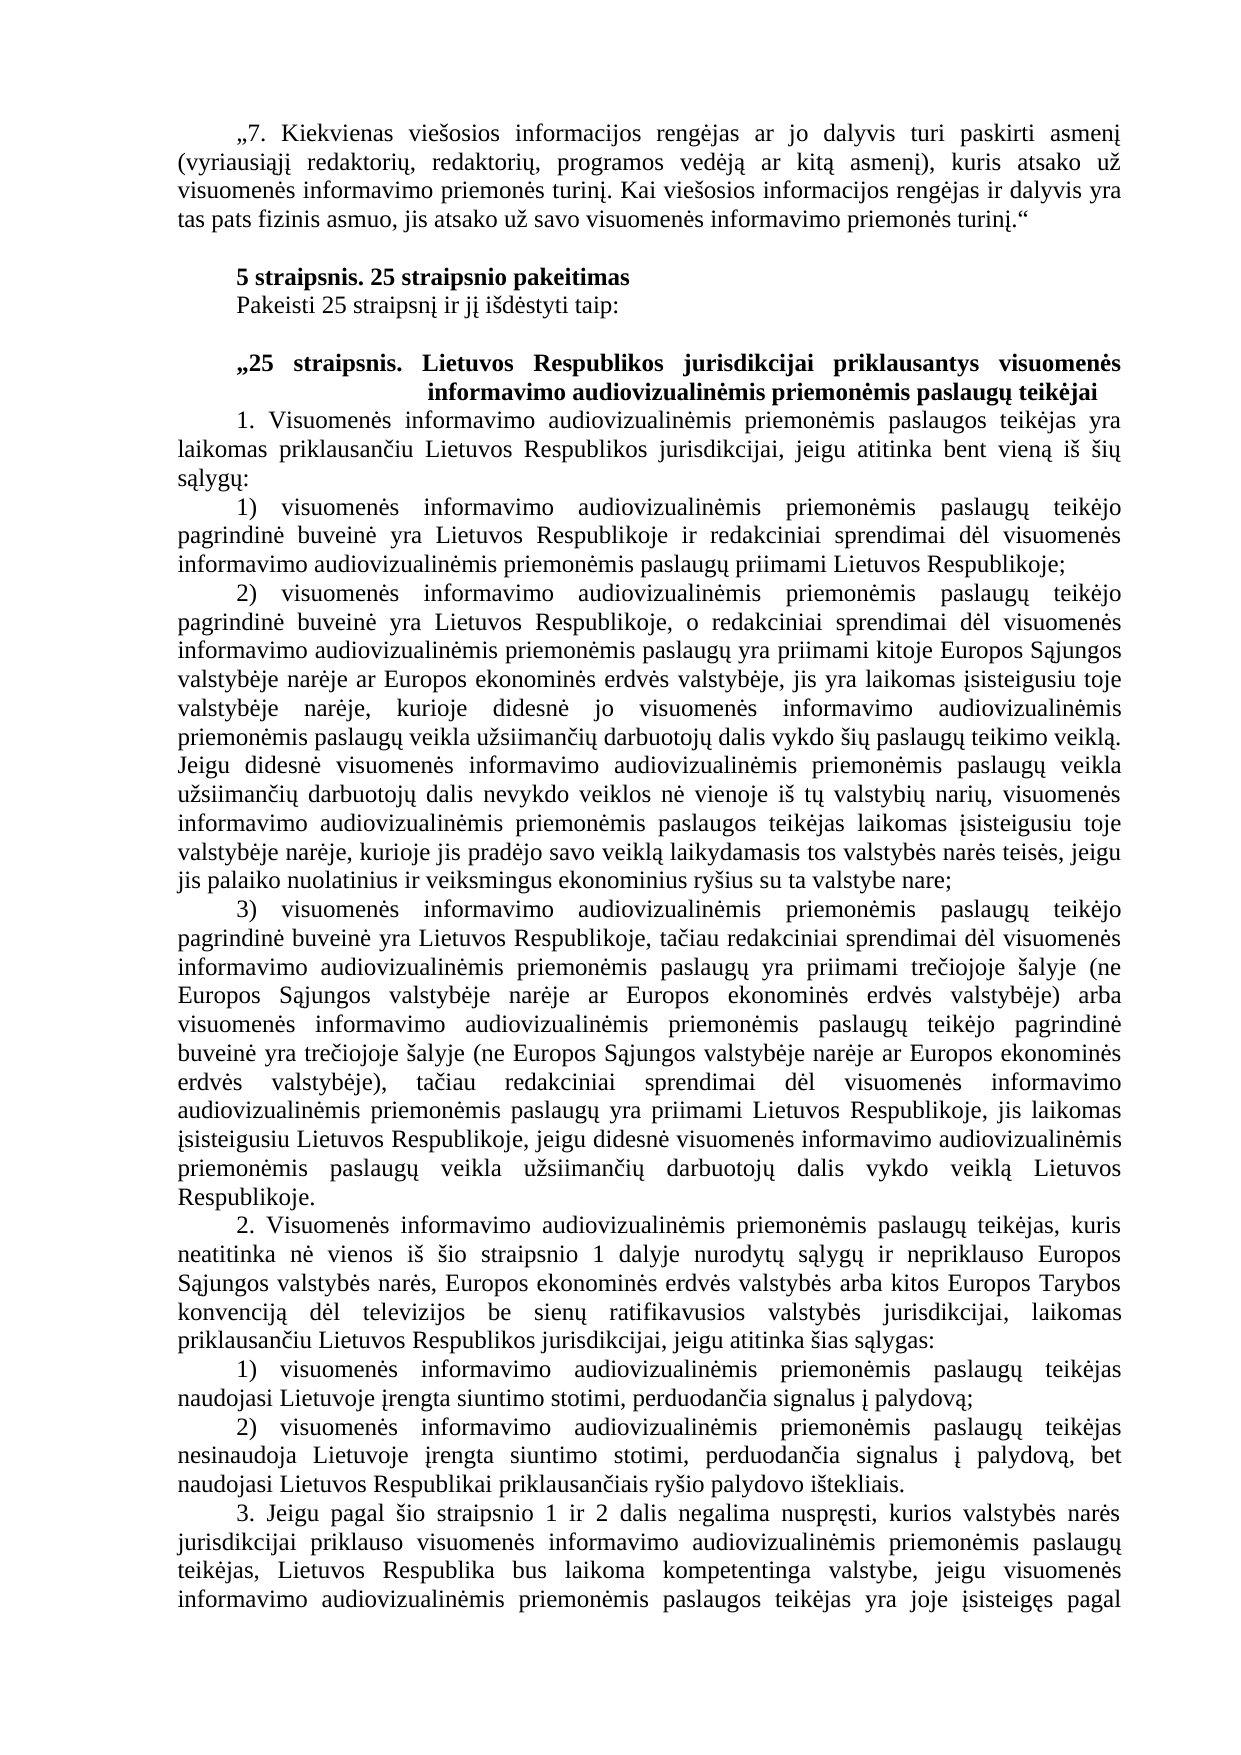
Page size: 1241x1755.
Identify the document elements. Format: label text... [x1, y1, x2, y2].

text 1. Visuomenės informavimo audiovizualinėmis priemonėmis paslaugos teikėjas yra laikomas priklausančiu Lietuvos Respublikos jurisdikcijai, jeigu atitinka bent vieną iš šių sąlygų: [177, 406, 1122, 492]
text 3) visuomenės informavimo audiovizualinėmis priemonėmis paslaugų teikėjo pagrindinė buveinė yra Lietuvos Respublikoje, tačiau redakciniai sprendimai dėl visuomenės informavimo audiovizualinėmis priemonėmis paslaugų yra priimami trečiojoje šalyje (ne Europos Sąjungos valstybėje narėje ar Europos ekonominės erdvės valstybėje) arba visuomenės informavimo audiovizualinėmis priemonėmis paslaugų teikėjo pagrindinė buveinė yra trečiojoje šalyje (ne Europos Sąjungos valstybėje narėje ar Europos ekonominės erdvės valstybėje), tačiau redakciniai sprendimai dėl visuomenės informavimo audiovizualinėmis priemonėmis paslaugų yra priimami Lietuvos Respublikoje, jis laikomas įsisteigusiu Lietuvos Respublikoje, jeigu didesnė visuomenės informavimo audiovizualinėmis priemonėmis paslaugų veikla užsiimančių darbuotojų dalis vykdo veiklą Lietuvos Respublikoje. [177, 894, 1122, 1211]
text 1) visuomenės informavimo audiovizualinėmis priemonėmis paslaugų teikėjas naudojasi Lietuvoje įrengta siuntimo stotimi, perduodančia signalus į palydovą; [177, 1354, 1122, 1412]
text Pakeisti 25 straipsnį ir jį išdėstyti taip: [177, 291, 1122, 319]
text „7. Kiekvienas viešosios informacijos rengėjas ar jo dalyvis turi paskirti asmenį (vyriausiąjį redaktorių, redaktorių, programos vedėją ar kitą asmenį), kuris atsako už visuomenės informavimo priemonės turinį. Kai viešosios informacijos rengėjas ir dalyvis yra tas pats fizinis asmuo, jis atsako už savo visuomenės informavimo priemonės turinį.“ [177, 118, 1122, 233]
text 2) visuomenės informavimo audiovizualinėmis priemonėmis paslaugų teikėjas nesinaudoja Lietuvoje įrengta siuntimo stotimi, perduodančia signalus į palydovą, bet naudojasi Lietuvos Respublikai priklausančiais ryšio palydovo ištekliais. [177, 1412, 1122, 1498]
text 2. Visuomenės informavimo audiovizualinėmis priemonėmis paslaugų teikėjas, kuris neatitinka nė vienos iš šio straipsnio 1 dalyje nurodytų sąlygų ir nepriklauso Europos Sąjungos valstybės narės, Europos ekonominės erdvės valstybės arba kitos Europos Tarybos konvenciją dėl televizijos be sienų ratifikavusios valstybės jurisdikcijai, laikomas priklausančiu Lietuvos Respublikos jurisdikcijai, jeigu atitinka šias sąlygas: [177, 1211, 1122, 1354]
text 3. Jeigu pagal šio straipsnio 1 ir 2 dalis negalima nuspręsti, kurios valstybės narės jurisdikcijai priklauso visuomenės informavimo audiovizualinėmis priemonėmis paslaugų teikėjas, Lietuvos Respublika bus laikoma kompetentinga valstybe, jeigu visuomenės informavimo audiovizualinėmis priemonėmis paslaugos teikėjas yra joje įsisteigęs pagal [177, 1498, 1122, 1613]
text 2) visuomenės informavimo audiovizualinėmis priemonėmis paslaugų teikėjo pagrindinė buveinė yra Lietuvos Respublikoje, o redakciniai sprendimai dėl visuomenės informavimo audiovizualinėmis priemonėmis paslaugų yra priimami kitoje Europos Sąjungos valstybėje narėje ar Europos ekonominės erdvės valstybėje, jis yra laikomas įsisteigusiu toje valstybėje narėje, kurioje didesnė jo visuomenės informavimo audiovizualinėmis priemonėmis paslaugų veikla užsiimančių darbuotojų dalis vykdo šių paslaugų teikimo veiklą. Jeigu didesnė visuomenės informavimo audiovizualinėmis priemonėmis paslaugų veikla užsiimančių darbuotojų dalis nevykdo veiklos nė vienoje iš tų valstybių narių, visuomenės informavimo audiovizualinėmis priemonėmis paslaugos teikėjas laikomas įsisteigusiu toje valstybėje narėje, kurioje jis pradėjo savo veiklą laikydamasis tos valstybės narės teisės, jeigu jis palaiko nuolatinius ir veiksmingus ekonominius ryšius su ta valstybe nare; [177, 578, 1122, 894]
text 5 straipsnis. 25 straipsnio pakeitimas [177, 262, 1122, 291]
text „25 straipsnis. Lietuvos Respublikos jurisdikcijai priklausantys visuomenės informavimo audiovizualinėmis priemonėmis paslaugų teikėjai [236, 348, 1122, 406]
text 1) visuomenės informavimo audiovizualinėmis priemonėmis paslaugų teikėjo pagrindinė buveinė yra Lietuvos Respublikoje ir redakciniai sprendimai dėl visuomenės informavimo audiovizualinėmis priemonėmis paslaugų priimami Lietuvos Respublikoje; [177, 492, 1122, 578]
